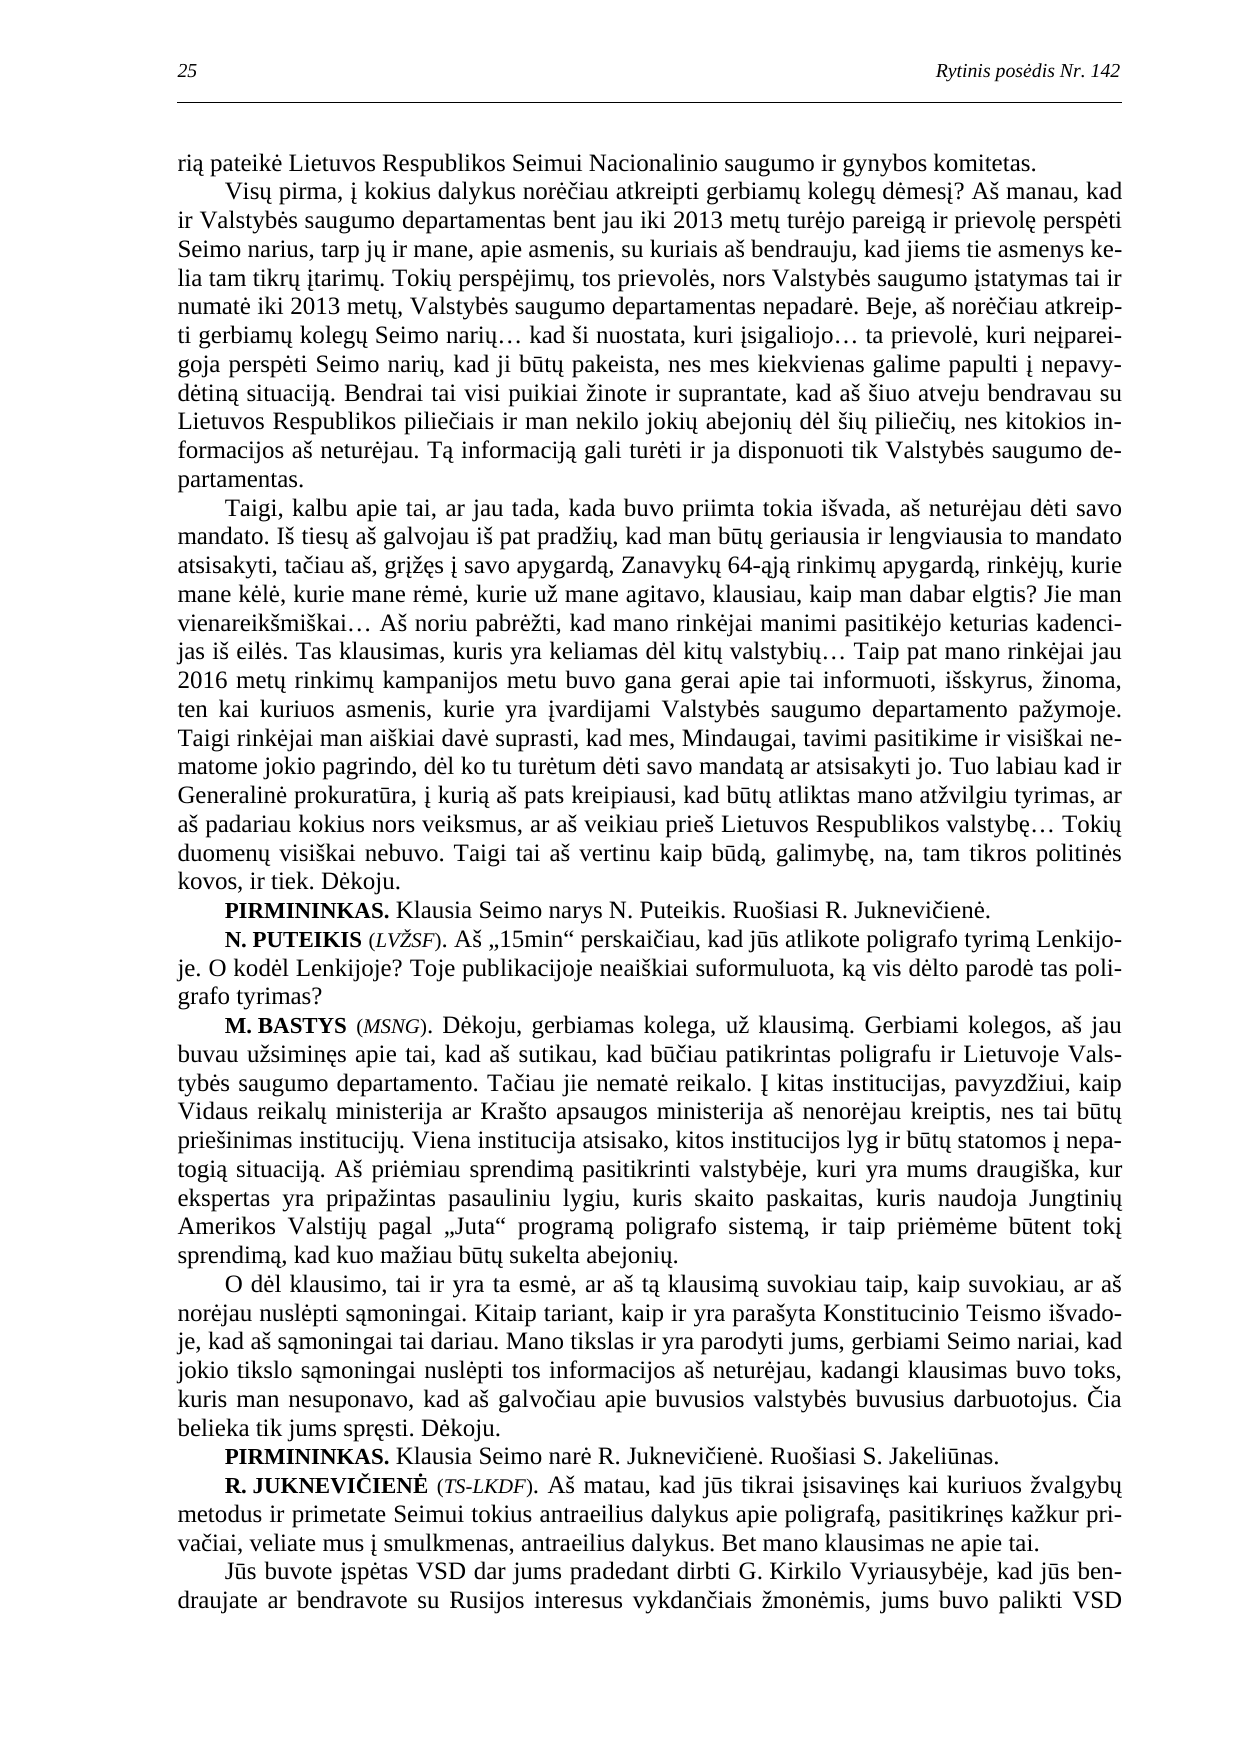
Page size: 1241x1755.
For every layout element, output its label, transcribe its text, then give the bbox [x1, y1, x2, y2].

text R. JUKNEVIČIENĖ (TS-LKDF). Aš ma­tau, kad jūs tik­rai įsi­sa­vi­nęs kai ku­riuos žval­gy­bų me­to­dus ir pri­me­ta­te Sei­mui to­kius ant­ra­ei­lius da­ly­kus apie po­li­gra­fą, pa­si­tik­ri­nęs kaž­kur pri­va­čiai, ve­lia­te mus į smul­kme­nas, ant­ra­ei­lius da­ly­kus. Bet ma­no klau­si­mas ne apie tai. [177, 1470, 1122, 1556]
text Jūs bu­vo­te įspė­tas VSD dar jums pra­de­dant dirb­ti G. Kir­ki­lo Vy­riau­sy­bė­je, kad jūs ben­drau­ja­te ar ben­dra­vo­te su Ru­si­jos in­te­re­sus vyk­dan­čiais žmo­nė­mis, jums bu­vo pa­lik­ti VSD [177, 1556, 1122, 1614]
text N. PUTEIKIS (LVŽSF). Aš „15min“ per­skai­čiau, kad jūs at­li­ko­te po­li­gra­fo ty­ri­mą Len­ki­jo­je. O ko­dėl Len­ki­jo­je? To­je pub­li­ka­ci­jo­je ne­aiš­kiai su­for­mu­luo­ta, ką vis dėl­to pa­ro­dė tas po­li­gra­fo ty­ri­mas? [177, 924, 1122, 1010]
text Tai­gi, kal­bu apie tai, ar jau ta­da, ka­da bu­vo pri­im­ta to­kia iš­va­da, aš ne­tu­rė­jau dė­ti sa­vo man­da­to. Iš tie­sų aš gal­vo­jau iš pat pra­džių, kad man bū­tų ge­riau­sia ir leng­viau­sia to man­da­to at­si­sa­ky­ti, ta­čiau aš, grį­žęs į sa­vo apy­gar­dą, Za­na­vy­kų 64-ąją rin­ki­mų apy­gar­dą, rin­kė­jų, ku­rie ma­ne kė­lė, ku­rie ma­ne rė­mė, ku­rie už ma­ne agi­ta­vo, klau­siau, kaip man da­bar elg­tis? Jie man vie­na­reikš­miš­kai… Aš no­riu pa­brėž­ti, kad ma­no rin­kė­jai ma­ni­mi pa­si­ti­kė­jo ke­tu­rias ka­den­ci­jas iš ei­lės. Tas klau­si­mas, ku­ris yra ke­lia­mas dėl ki­tų vals­ty­bių… Taip pat ma­no rin­kė­jai jau 2016 me­tų rin­ki­mų kam­pa­ni­jos me­tu bu­vo ga­na ge­rai apie tai in­for­muo­ti, iš­sky­rus, ži­no­ma, ten kai ku­riuos as­me­nis, ku­rie yra įvar­di­ja­mi Vals­ty­bės sau­gu­mo de­par­ta­men­to pa­žy­mo­je. Tai­gi rin­kė­jai man aiš­kiai da­vė su­pras­ti, kad mes, Min­dau­gai, ta­vi­mi pa­si­ti­ki­me ir vi­siš­kai ne­ma­to­me jo­kio pa­grin­do, dėl ko tu tu­rė­tum dė­ti sa­vo man­da­tą ar at­si­sa­ky­ti jo. Tuo la­biau kad ir Ge­ne­ra­li­nė pro­ku­ra­tū­ra, į ku­rią aš pats krei­piau­si, kad bū­tų at­lik­tas ma­no at­žvil­giu ty­ri­mas, ar aš pa­da­riau ko­kius nors veiks­mus, ar aš vei­kiau prieš Lie­tu­vos Res­pub­li­kos vals­ty­bę… To­kių duo­me­nų vi­siš­kai ne­bu­vo. Tai­gi tai aš ver­ti­nu kaip bū­dą, ga­li­my­bę, na, tam tik­ros po­li­ti­nės ko­vos, ir tiek. Dė­ko­ju. [177, 493, 1122, 895]
text rią pa­tei­kė Lie­tu­vos Res­pub­li­kos Sei­mui Na­cio­na­li­nio sau­gu­mo ir gy­ny­bos ko­mi­te­tas. [177, 148, 1122, 176]
text M. BASTYS (MSNG). Dė­ko­ju, ger­bia­mas ko­le­ga, už klau­si­mą. Ger­bia­mi ko­le­gos, aš jau bu­vau už­si­mi­nęs apie tai, kad aš su­ti­kau, kad bū­čiau pa­tik­rin­tas po­li­gra­fu ir Lie­tu­vo­je Vals­tybės sau­gu­mo de­par­ta­men­to. Ta­čiau jie ne­ma­tė rei­ka­lo. Į ki­tas ins­ti­tu­ci­jas, pa­vyz­džiui, kaip Vi­daus rei­ka­lų mi­nis­te­ri­ja ar Kraš­to ap­sau­gos mi­nis­te­ri­ja aš ne­no­rė­jau kreip­tis, nes tai bū­tų prie­ši­ni­mas ins­ti­tu­ci­jų. Vie­na ins­ti­tu­ci­ja at­si­sa­ko, ki­tos ins­ti­tu­ci­jos lyg ir bū­tų sta­to­mos į ne­pa­to­gią si­tu­a­ci­ją. Aš pri­ėmiau spren­di­mą pa­si­tik­rin­ti vals­ty­bė­je, ku­ri yra mums drau­giš­ka, kur eks­per­tas yra pri­pa­žin­tas pa­sau­li­niu ly­giu, ku­ris skai­to pa­skai­tas, ku­ris nau­do­ja Jung­ti­nių Ame­ri­kos Vals­ti­jų pa­gal „Ju­ta“ pro­gra­mą po­li­gra­fo sis­te­mą, ir taip pri­ėmė­me bū­tent to­kį spren­di­mą, kad kuo ma­žiau bū­tų su­kel­ta abe­jo­nių. [177, 1010, 1122, 1269]
text Vi­sų pir­ma, į ko­kius da­ly­kus no­rė­čiau at­kreip­ti ger­bia­mų ko­le­gų dė­me­sį? Aš ma­nau, kad ir Vals­ty­bės sau­gu­mo de­par­ta­men­tas bent jau iki 2013 me­tų tu­rė­jo pa­rei­gą ir prie­vo­lę per­spė­ti Sei­mo na­rius, tarp jų ir ma­ne, apie as­me­nis, su ku­riais aš ben­drau­ju, kad jiems tie as­me­nys ke­lia tam tik­rų įta­ri­mų. To­kių per­spė­ji­mų, tos prie­vo­lės, nors Vals­ty­bės sau­gu­mo įsta­ty­mas tai ir nu­ma­tė iki 2013 me­tų, Vals­ty­bės sau­gu­mo de­par­ta­men­tas ne­pa­da­rė. Be­je, aš no­rė­čiau at­kreip­ti ger­bia­mų ko­le­gų Sei­mo na­rių… kad ši nuo­sta­ta, ku­ri įsi­ga­lio­jo… ta prie­vo­lė, ku­ri ne­įpa­rei­go­ja per­spė­ti Sei­mo na­rių, kad ji bū­tų pa­keis­ta, nes mes kiek­vie­nas ga­li­me pa­pul­ti į ne­pa­vy­dėti­ną si­tu­a­ci­ją. Ben­drai tai vi­si pui­kiai ži­no­te ir su­pran­ta­te, kad aš šiuo at­ve­ju ben­dra­vau su Lie­tu­vos Res­pub­li­kos pi­lie­čiais ir man ne­ki­lo jo­kių abe­jo­nių dėl šių pi­lie­čių, nes ki­to­kios in­for­ma­ci­jos aš ne­tu­rė­jau. Tą in­for­ma­ci­ją ga­li tu­rė­ti ir ja dis­po­nuo­ti tik Vals­ty­bės sau­gu­mo de­par­ta­men­tas. [177, 176, 1122, 493]
text PIRMININKAS. Klau­sia Sei­mo na­rys N. Pu­tei­kis. Ruo­šia­si R. Juk­ne­vi­čie­nė. [177, 895, 1122, 924]
text PIRMININKAS. Klau­sia Sei­mo na­rė R. Juk­ne­vi­čie­nė. Ruo­šia­si S. Ja­ke­liū­nas. [177, 1441, 1122, 1470]
text O dėl klau­si­mo, tai ir yra ta es­mė, ar aš tą klau­si­mą su­vo­kiau taip, kaip su­vo­kiau, ar aš no­rė­jau nu­slėp­ti są­mo­nin­gai. Ki­taip ta­riant, kaip ir yra pa­ra­šy­ta Kon­sti­tu­ci­nio Teis­mo iš­va­do­je, kad aš są­mo­nin­gai tai da­riau. Ma­no tiks­las ir yra pa­ro­dy­ti jums, ger­bia­mi Sei­mo na­riai, kad jo­kio tiks­lo są­mo­nin­gai nu­slėp­ti tos in­for­ma­ci­jos aš ne­tu­rė­jau, ka­dan­gi klau­si­mas bu­vo toks, ku­ris man ne­su­po­na­vo, kad aš gal­vo­čiau apie bu­vu­sios vals­ty­bės bu­vu­sius dar­buo­to­jus. Čia be­lie­ka tik jums spręs­ti. Dė­ko­ju. [177, 1269, 1122, 1441]
